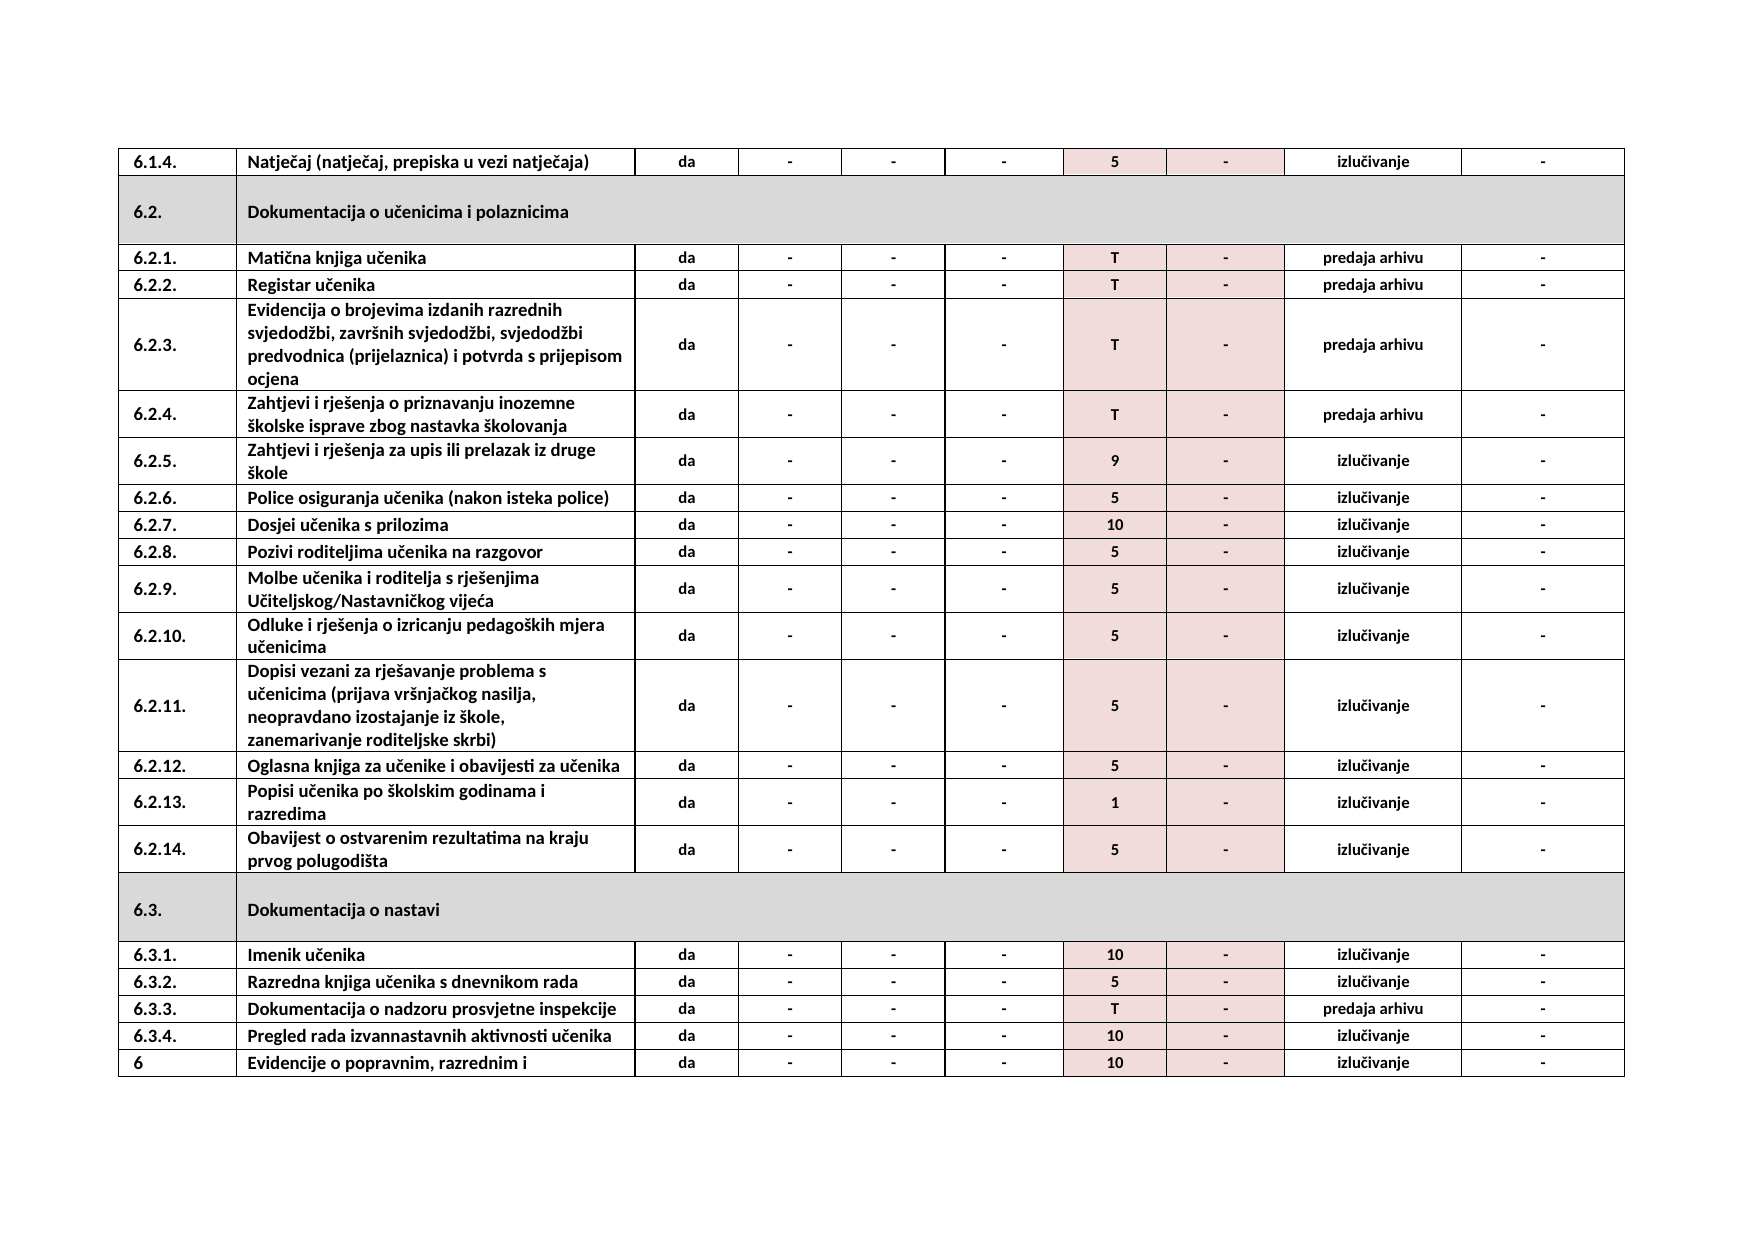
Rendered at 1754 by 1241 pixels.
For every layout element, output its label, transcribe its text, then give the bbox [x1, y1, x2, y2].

table_cell - [946, 566, 1063, 612]
table_cell - [1167, 996, 1284, 1022]
table_cell - [1462, 969, 1624, 995]
table_cell - [1462, 660, 1624, 751]
table_cell da [636, 969, 738, 995]
table_cell - [1462, 438, 1624, 484]
table_cell izlučivanje [1285, 512, 1461, 538]
table_cell - [842, 271, 944, 297]
table_cell 1 [1064, 779, 1166, 825]
table_cell [119, 176, 236, 243]
table_cell da [636, 752, 738, 778]
table_cell [119, 299, 236, 390]
table_cell izlučivanje [1285, 613, 1461, 658]
table_cell - [946, 512, 1063, 538]
table_cell Dokumentacija o učenicima i polaznicima [237, 176, 1624, 243]
table_cell [119, 391, 236, 437]
table_cell - [946, 942, 1063, 968]
table_cell Pozivi roditeljima učenika na razgovor [237, 539, 634, 565]
table_cell izlučivanje [1285, 539, 1461, 565]
table_cell Dopisi vezani za rješavanje problema s učenicima (prijava vršnjačkog nasilja, neopravdano izostajanje iz škole, zanemarivanje roditeljske skrbi) [237, 660, 634, 751]
table_cell 10 [1064, 942, 1166, 968]
table_cell - [1167, 149, 1284, 174]
table_cell Police osiguranja učenika (nakon isteka police) [237, 485, 634, 511]
table_cell predaja arhivu [1285, 271, 1461, 297]
table_cell Molbe učenika i roditelja s rješenjima Učiteljskog/Nastavničkog vijeća [237, 566, 634, 612]
table_cell - [1167, 512, 1284, 538]
table_cell - [842, 245, 944, 270]
table_cell - [1167, 438, 1284, 484]
table_cell da [636, 613, 738, 658]
table_cell izlučivanje [1285, 438, 1461, 484]
table_cell - [739, 779, 841, 825]
table_cell Razredna knjiga učenika s dnevnikom rada [237, 969, 634, 995]
table_cell - [739, 942, 841, 968]
table_cell - [946, 996, 1063, 1022]
table_cell Popisi učenika po školskim godinama i razredima [237, 779, 634, 825]
table_cell - [842, 613, 944, 658]
table_cell - [739, 969, 841, 995]
table_cell da [636, 779, 738, 825]
table_cell da [636, 942, 738, 968]
table_cell Imenik učenika [237, 942, 634, 968]
table_cell - [1167, 1023, 1284, 1049]
table_cell - [739, 438, 841, 484]
table_cell izlučivanje [1285, 942, 1461, 968]
table_cell predaja arhivu [1285, 391, 1461, 437]
table_cell - [1167, 660, 1284, 751]
table_cell Odluke i rješenja o izricanju pedagoških mjera učenicima [237, 613, 634, 658]
table_cell [119, 613, 236, 658]
table_cell 5 [1064, 539, 1166, 565]
table_cell [119, 485, 236, 511]
table_cell da [636, 391, 738, 437]
table_cell izlučivanje [1285, 752, 1461, 778]
table_cell [119, 1050, 236, 1076]
table_cell - [842, 752, 944, 778]
table_cell izlučivanje [1285, 779, 1461, 825]
table_cell - [1462, 826, 1624, 872]
table_cell - [1167, 613, 1284, 658]
table_cell da [636, 149, 738, 174]
table_cell - [946, 1023, 1063, 1049]
table_cell [119, 752, 236, 778]
table_cell Zahtjevi i rješenja za upis ili prelazak iz druge škole [237, 438, 634, 484]
table_cell izlučivanje [1285, 566, 1461, 612]
table_cell - [946, 539, 1063, 565]
table_cell - [1462, 271, 1624, 297]
table_cell - [739, 1023, 841, 1049]
table_cell - [842, 942, 944, 968]
table_cell 5 [1064, 969, 1166, 995]
table_cell - [842, 512, 944, 538]
table_cell Dosjei učenika s prilozima [237, 512, 634, 538]
table_cell - [946, 752, 1063, 778]
table_cell - [946, 779, 1063, 825]
table_cell - [1167, 826, 1284, 872]
table_cell - [739, 826, 841, 872]
table_cell 10 [1064, 1023, 1166, 1049]
table_cell - [842, 969, 944, 995]
table_cell T [1064, 245, 1166, 270]
table_cell [119, 996, 236, 1022]
table_cell - [1462, 485, 1624, 511]
table_cell - [739, 660, 841, 751]
table_cell predaja arhivu [1285, 996, 1461, 1022]
table_cell - [739, 996, 841, 1022]
table_cell - [1462, 942, 1624, 968]
table_cell - [1167, 969, 1284, 995]
table_cell - [1462, 566, 1624, 612]
table_cell izlučivanje [1285, 149, 1461, 174]
table_cell [119, 779, 236, 825]
table_cell da [636, 1023, 738, 1049]
table_cell [119, 438, 236, 484]
table_cell 5 [1064, 566, 1166, 612]
table_cell - [946, 245, 1063, 270]
table_cell da [636, 299, 738, 390]
table_cell - [739, 149, 841, 174]
table_cell T [1064, 271, 1166, 297]
table_cell - [946, 391, 1063, 437]
table_cell - [1462, 245, 1624, 270]
table_cell - [1167, 1050, 1284, 1076]
table_cell - [946, 438, 1063, 484]
table_cell - [842, 826, 944, 872]
table_cell [119, 942, 236, 968]
table_cell - [842, 485, 944, 511]
table_cell 10 [1064, 1050, 1166, 1076]
table_cell predaja arhivu [1285, 299, 1461, 390]
table_cell [119, 245, 236, 270]
table_cell izlučivanje [1285, 1023, 1461, 1049]
table_cell [119, 873, 236, 941]
table_cell da [636, 1050, 738, 1076]
table_cell - [739, 299, 841, 390]
table_cell - [1167, 566, 1284, 612]
table_cell - [739, 485, 841, 511]
table_cell - [842, 1023, 944, 1049]
table_cell predaja arhivu [1285, 245, 1461, 270]
table_cell - [1462, 539, 1624, 565]
table_cell - [1462, 299, 1624, 390]
table_cell - [1462, 512, 1624, 538]
table_cell - [1167, 752, 1284, 778]
table_cell - [739, 512, 841, 538]
table_cell [119, 660, 236, 751]
table_cell - [946, 613, 1063, 658]
table_cell Obavijest o ostvarenim rezultatima na kraju prvog polugodišta [237, 826, 634, 872]
table_cell 5 [1064, 826, 1166, 872]
table_cell [119, 512, 236, 538]
table_cell - [842, 660, 944, 751]
table_cell - [842, 1050, 944, 1076]
table_cell - [739, 539, 841, 565]
table_cell - [739, 1050, 841, 1076]
table_cell Dokumentacija o nastavi [237, 873, 1624, 941]
table_cell da [636, 566, 738, 612]
table_cell Zahtjevi i rješenja o priznavanju inozemne školske isprave zbog nastavka školovanja [237, 391, 634, 437]
table_cell izlučivanje [1285, 660, 1461, 751]
table_cell 5 [1064, 660, 1166, 751]
table_cell izlučivanje [1285, 485, 1461, 511]
table_cell 10 [1064, 512, 1166, 538]
table_cell - [946, 485, 1063, 511]
table_cell 5 [1064, 485, 1166, 511]
table_cell - [1167, 779, 1284, 825]
table_cell - [842, 779, 944, 825]
table_cell izlučivanje [1285, 1050, 1461, 1076]
table_cell [119, 566, 236, 612]
table_cell - [842, 438, 944, 484]
table_cell - [946, 299, 1063, 390]
table_cell izlučivanje [1285, 969, 1461, 995]
table_cell Evidencije o popravnim, razrednim i [237, 1050, 634, 1076]
table_cell 5 [1064, 613, 1166, 658]
table_cell - [1462, 1050, 1624, 1076]
table_cell - [1167, 245, 1284, 270]
table_cell da [636, 660, 738, 751]
table_cell Matična knjiga učenika [237, 245, 634, 270]
table_cell da [636, 539, 738, 565]
table_cell - [1167, 942, 1284, 968]
table_cell - [1462, 996, 1624, 1022]
table_cell T [1064, 299, 1166, 390]
table_cell - [1167, 485, 1284, 511]
table_cell - [1167, 391, 1284, 437]
table_cell [119, 1023, 236, 1049]
table_cell [119, 149, 236, 174]
table_cell - [946, 149, 1063, 174]
table_cell [119, 826, 236, 872]
table_cell - [842, 299, 944, 390]
table_cell izlučivanje [1285, 826, 1461, 872]
table_cell - [739, 271, 841, 297]
table_cell 5 [1064, 149, 1166, 174]
table_cell - [1462, 613, 1624, 658]
table_cell - [1462, 752, 1624, 778]
table_cell - [842, 566, 944, 612]
table_cell - [1167, 299, 1284, 390]
table_cell - [739, 613, 841, 658]
table_cell T [1064, 391, 1166, 437]
table_cell Oglasna knjiga za učenike i obavijesti za učenika [237, 752, 634, 778]
table_cell da [636, 271, 738, 297]
table_cell da [636, 996, 738, 1022]
table_cell [119, 539, 236, 565]
table_cell - [739, 391, 841, 437]
table_cell - [946, 271, 1063, 297]
table_cell Pregled rada izvannastavnih aktivnosti učenika [237, 1023, 634, 1049]
table_cell - [1462, 391, 1624, 437]
table_cell - [842, 539, 944, 565]
table_cell da [636, 245, 738, 270]
table_cell Registar učenika [237, 271, 634, 297]
table_cell [119, 271, 236, 297]
table_cell da [636, 512, 738, 538]
table_cell - [946, 660, 1063, 751]
table_cell - [739, 245, 841, 270]
table_cell 9 [1064, 438, 1166, 484]
table_cell - [842, 149, 944, 174]
table_cell - [946, 826, 1063, 872]
table_cell Evidencija o brojevima izdanih razrednih svjedodžbi, završnih svjedodžbi, svjedodžbi predvodnica (prijelaznica) i potvrda s prijepisom ocjena [237, 299, 634, 390]
table_cell [119, 969, 236, 995]
table_cell Natječaj (natječaj, prepiska u vezi natječaja) [237, 149, 634, 174]
table_cell - [1462, 1023, 1624, 1049]
table_cell - [1462, 149, 1624, 174]
table_cell da [636, 826, 738, 872]
table_cell - [1462, 779, 1624, 825]
table_cell 5 [1064, 752, 1166, 778]
table_cell - [946, 969, 1063, 995]
table_cell - [842, 391, 944, 437]
table_cell da [636, 438, 738, 484]
table_cell - [946, 1050, 1063, 1076]
table_cell - [1167, 539, 1284, 565]
table_cell Dokumentacija o nadzoru prosvjetne inspekcije [237, 996, 634, 1022]
table_cell - [739, 752, 841, 778]
table_cell da [636, 485, 738, 511]
table_cell T [1064, 996, 1166, 1022]
table_cell - [842, 996, 944, 1022]
table_cell - [739, 566, 841, 612]
table_cell - [1167, 271, 1284, 297]
